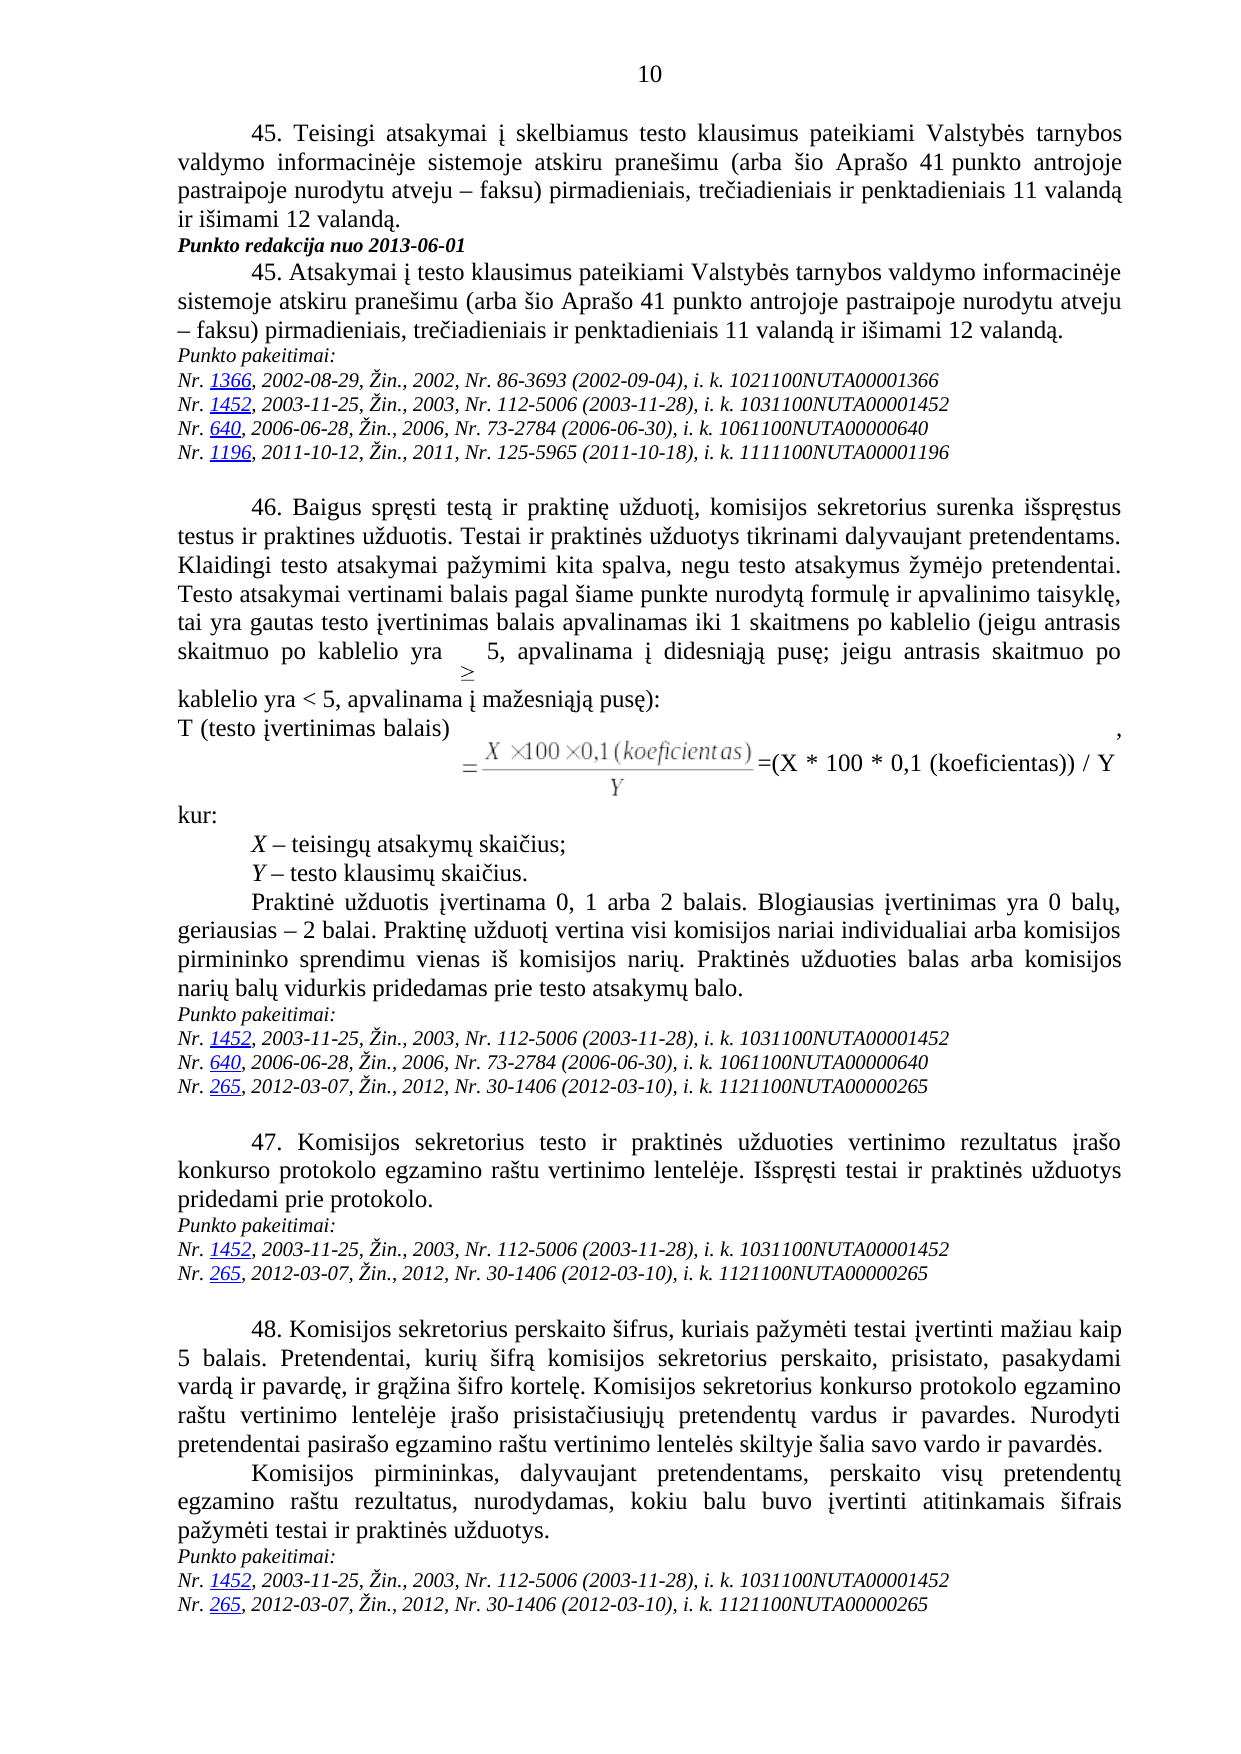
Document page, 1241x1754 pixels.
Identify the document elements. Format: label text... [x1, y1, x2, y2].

text Komisijos pirmininkas, dalyvaujant pretendentams, perskaito visų pretendentų egzamino raštu rezultatus, nurodydamas, kokiu balu buvo įvertinti atitinkamais šifrais pažymėti testai ir praktinės užduotys. [177, 1458, 1122, 1544]
text Nr. 1452, 2003-11-25, Žin., 2003, Nr. 112-5006 (2003-11-28), i. k. 1031100NUTA00001452 [177, 1237, 1122, 1261]
text X – teisingų atsakymų skaičius; [177, 829, 1122, 858]
text 47. Komisijos sekretorius testo ir praktinės užduoties vertinimo rezultatus įrašo konkurso protokolo egzamino raštu vertinimo lentelėje. Išspręsti testai ir praktinės užduotys pridedami prie protokolo. [177, 1127, 1122, 1213]
text Nr. 1196, 2011-10-12, Žin., 2011, Nr. 125-5965 (2011-10-18), i. k. 1111100NUTA00001196 [177, 440, 1122, 464]
text Punkto redakcija nuo 2013-06-01 [177, 233, 1122, 257]
text Nr. 1452, 2003-11-25, Žin., 2003, Nr. 112-5006 (2003-11-28), i. k. 1031100NUTA00001452 [177, 392, 1122, 416]
text Nr. 1452, 2003-11-25, Žin., 2003, Nr. 112-5006 (2003-11-28), i. k. 1031100NUTA00001452 [177, 1026, 1122, 1050]
text Nr. 265, 2012-03-07, Žin., 2012, Nr. 30-1406 (2012-03-10), i. k. 1121100NUTA00000265 [177, 1261, 1122, 1285]
text Nr. 1366, 2002-08-29, Žin., 2002, Nr. 86-3693 (2002-09-04), i. k. 1021100NUTA00001366 [177, 367, 1122, 392]
text Y – testo klausimų skaičius. [177, 858, 1122, 887]
text Punkto pakeitimai: [177, 1544, 1122, 1568]
text Punkto pakeitimai: [177, 1002, 1122, 1026]
text Praktinė užduotis įvertinama 0, 1 arba 2 balais. Blogiausias įvertinimas yra 0 balų, geriausias – 2 balai. Praktinę užduotį vertina visi komisijos nariai individualiai arba komisijos pirmininko sprendimu vienas iš komisijos narių. Praktinės užduoties balas arba komisijos narių balų vidurkis pridedamas prie testo atsakymų balo. [177, 887, 1122, 1002]
text Punkto pakeitimai: [177, 1213, 1122, 1237]
text 46. Baigus spręsti testą ir praktinę užduotį, komisijos sekretorius surenka išspręstus testus ir praktines užduotis. Testai ir praktinės užduotys tikrinami dalyvaujant pretendentams. Klaidingi testo atsakymai pažymimi kita spalva, negu testo atsakymus žymėjo pretendentai. Testo atsakymai vertinami balais pagal šiame punkte nurodytą formulę ir apvalinimo taisyklę, tai yra gautas testo įvertinimas balais apvalinamas iki 1 skaitmens po kablelio (jeigu antrasis skaitmuo po kablelio yra >= 5, apvalinama į didesniąją pusę; jeigu antrasis skaitmuo po kablelio yra < 5, apvalinama į mažesniąją pusę): [177, 492, 1122, 713]
text Punkto pakeitimai: [177, 343, 1122, 367]
text Nr. 640, 2006-06-28, Žin., 2006, Nr. 73-2784 (2006-06-30), i. k. 1061100NUTA00000640 [177, 1050, 1122, 1074]
text 48. Komisijos sekretorius perskaito šifrus, kuriais pažymėti testai įvertinti mažiau kaip 5 balais. Pretendentai, kurių šifrą komisijos sekretorius perskaito, prisistato, pasakydami vardą ir pavardę, ir grąžina šifro kortelę. Komisijos sekretorius konkurso protokolo egzamino raštu vertinimo lentelėje įrašo prisistačiusiųjų pretendentų vardus ir pavardes. Nurodyti pretendentai pasirašo egzamino raštu vertinimo lentelės skiltyje šalia savo vardo ir pavardės. [177, 1314, 1122, 1458]
text Nr. 1452, 2003-11-25, Žin., 2003, Nr. 112-5006 (2003-11-28), i. k. 1031100NUTA00001452 [177, 1568, 1122, 1592]
text 45. Teisingi atsakymai į skelbiamus testo klausimus pateikiami Valstybės tarnybos valdymo informacinėje sistemoje atskiru pranešimu (arba šio Aprašo 41 punkto antrojoje pastraipoje nurodytu atveju – faksu) pirmadieniais, trečiadieniais ir penktadieniais 11 valandą ir išimami 12 valandą. [177, 118, 1122, 233]
text 45. Atsakymai į testo klausimus pateikiami Valstybės tarnybos valdymo informacinėje sistemoje atskiru pranešimu (arba šio Aprašo 41 punkto antrojoje pastraipoje nurodytu atveju – faksu) pirmadieniais, trečiadieniais ir penktadieniais 11 valandą ir išimami 12 valandą. [177, 257, 1122, 343]
text Nr. 640, 2006-06-28, Žin., 2006, Nr. 73-2784 (2006-06-30), i. k. 1061100NUTA00000640 [177, 416, 1122, 440]
text T (testo įvertinimas balais) =(X * 100 * 0,1 (koeficientas)) / Y, kur: [177, 713, 1122, 829]
text Nr. 265, 2012-03-07, Žin., 2012, Nr. 30-1406 (2012-03-10), i. k. 1121100NUTA00000265 [177, 1074, 1122, 1098]
text Nr. 265, 2012-03-07, Žin., 2012, Nr. 30-1406 (2012-03-10), i. k. 1121100NUTA00000265 [177, 1592, 1122, 1616]
